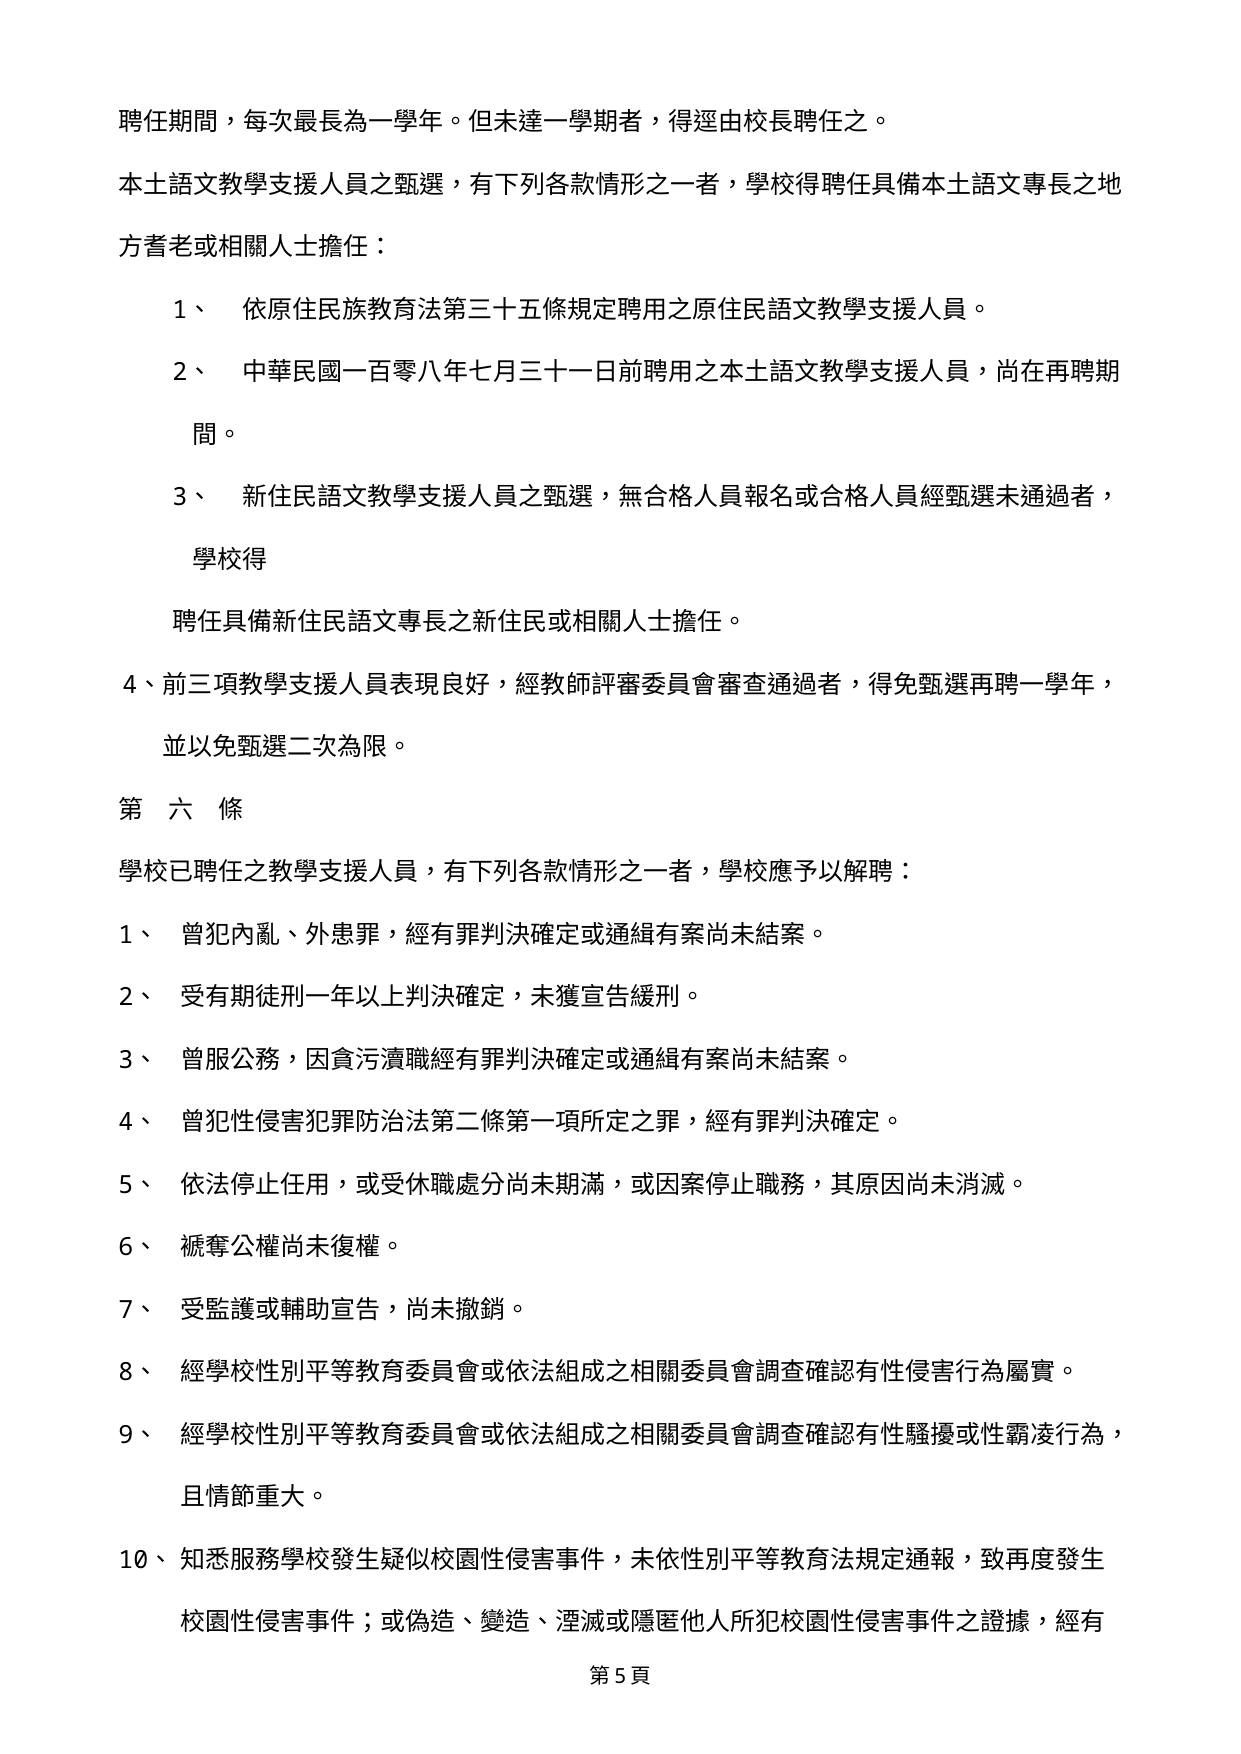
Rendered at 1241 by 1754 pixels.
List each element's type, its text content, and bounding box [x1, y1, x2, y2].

text 本土語文教學支援人員之甄選，有下列各款情形之一者，學校得聘任具備本土語文專長之地方耆老或相關人士擔任： [118, 141, 1122, 266]
text 第 六 條 [118, 766, 1122, 828]
list 經學校性別平等教育委員會或依法組成之相關委員會調查確認有性侵害行為屬實。 [118, 1328, 1122, 1391]
list 新住民語文教學支援人員之甄選，無合格人員報名或合格人員經甄選未通過者，學校得 [192, 453, 1122, 578]
list 依原住民族教育法第三十五條規定聘用之原住民語文教學支援人員。 [192, 266, 1122, 328]
list 經學校性別平等教育委員會或依法組成之相關委員會調查確認有性騷擾或性霸凌行為，且情節重大。 [118, 1391, 1122, 1516]
text 學校已聘任之教學支援人員，有下列各款情形之一者，學校應予以解聘： [118, 828, 1122, 891]
list 知悉服務學校發生疑似校園性侵害事件，未依性別平等教育法規定通報，致再度發生校園性侵害事件；或偽造、變造、湮滅或隱匿他人所犯校園性侵害事件之證據，經有 [118, 1516, 1122, 1641]
text 聘任期間，每次最長為一學年。但未達一學期者，得逕由校長聘任之。 [118, 78, 1122, 141]
list 曾犯性侵害犯罪防治法第二條第一項所定之罪，經有罪判決確定。 [118, 1078, 1122, 1141]
list 曾服公務，因貪污瀆職經有罪判決確定或通緝有案尚未結案。 [118, 1016, 1122, 1078]
list 受監護或輔助宣告，尚未撤銷。 [118, 1266, 1122, 1328]
list 依法停止任用，或受休職處分尚未期滿，或因案停止職務，其原因尚未消滅。 [118, 1141, 1122, 1203]
list 中華民國一百零八年七月三十一日前聘用之本土語文教學支援人員，尚在再聘期間。 [192, 328, 1122, 453]
text 聘任具備新住民語文專長之新住民或相關人士擔任。 [142, 578, 1122, 641]
list 曾犯內亂、外患罪，經有罪判決確定或通緝有案尚未結案。 [118, 891, 1122, 953]
list 前三項教學支援人員表現良好，經教師評審委員會審查通過者，得免甄選再聘一學年，並以免甄選二次為限。 [142, 641, 1122, 766]
list 受有期徒刑一年以上判決確定，未獲宣告緩刑。 [118, 953, 1122, 1016]
list 褫奪公權尚未復權。 [118, 1203, 1122, 1266]
